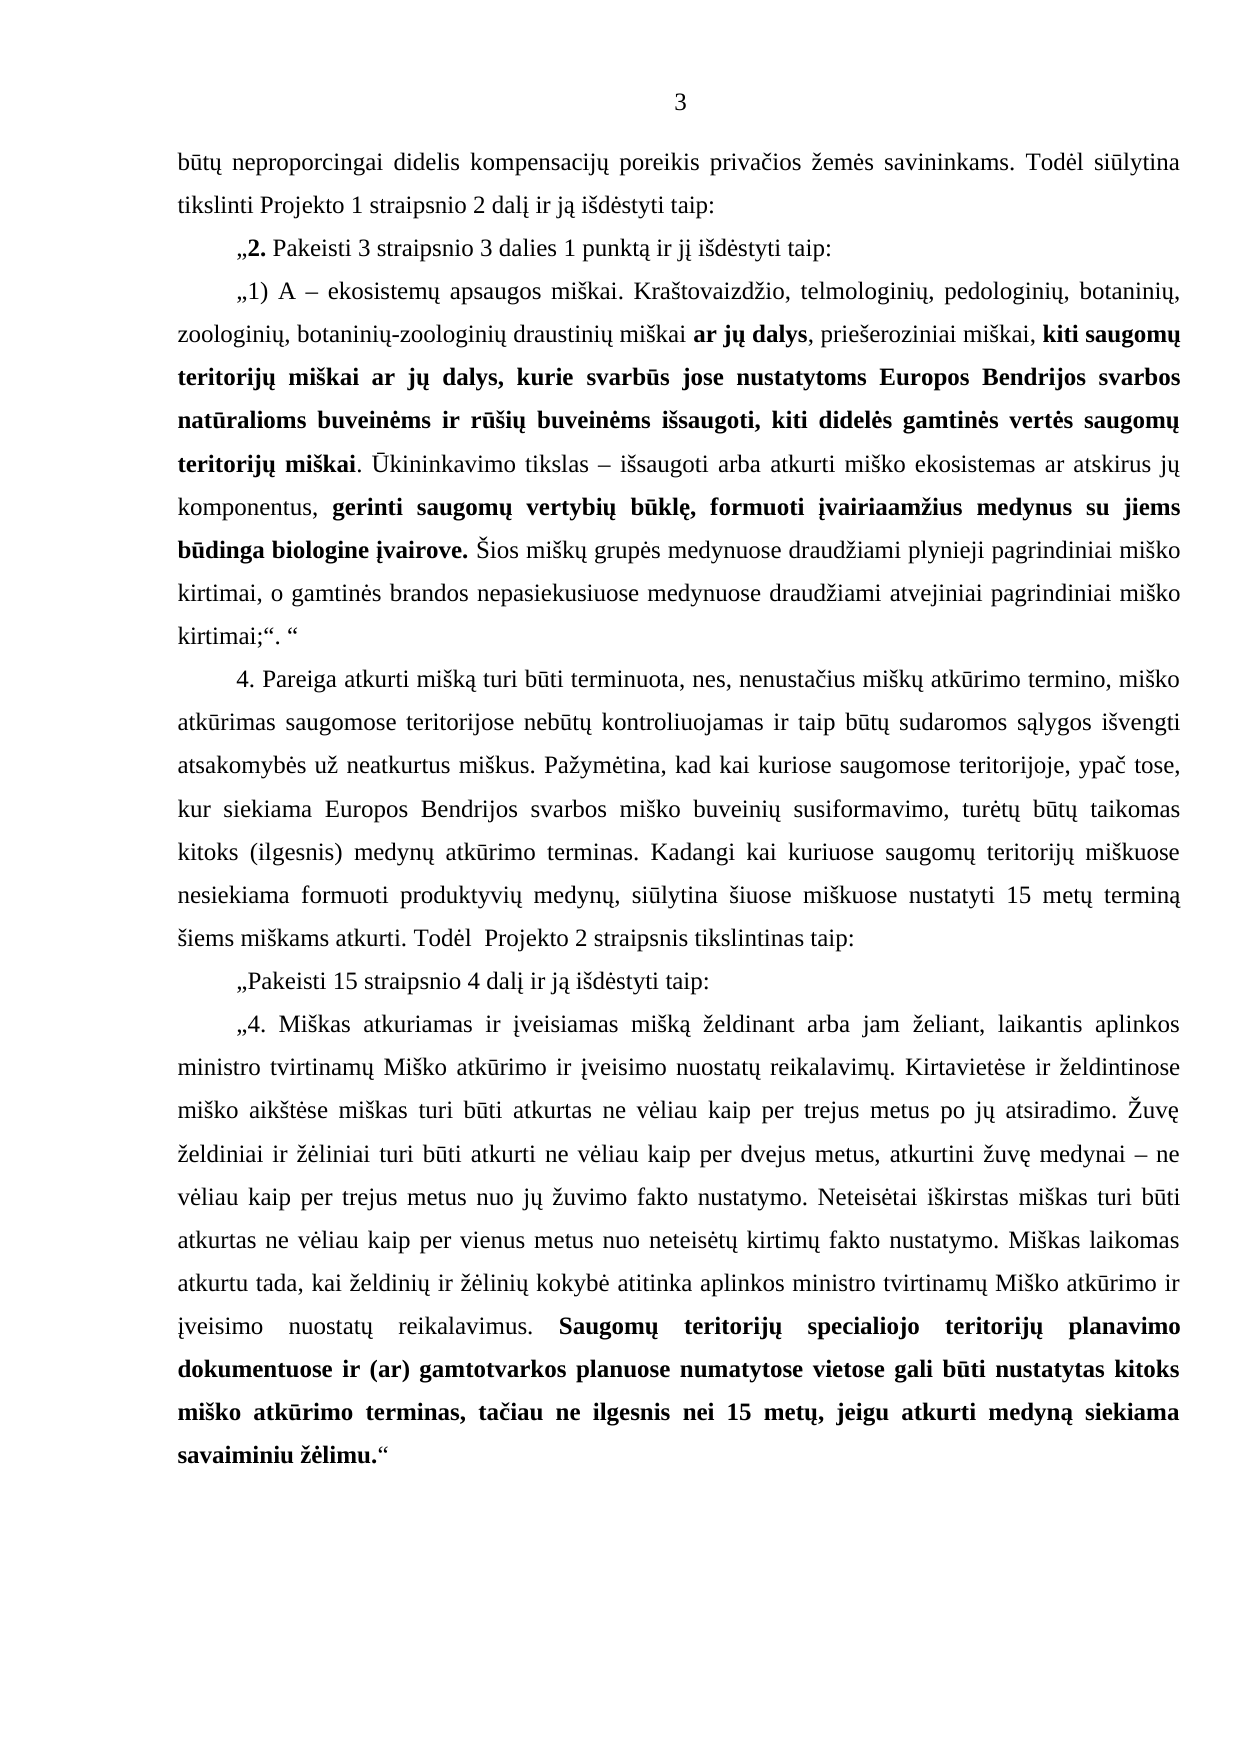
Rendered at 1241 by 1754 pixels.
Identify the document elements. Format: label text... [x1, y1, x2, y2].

text „2. Pakeisti 3 straipsnio 3 dalies 1 punktą ir jį išdėstyti taip: [177, 233, 1181, 262]
text „Pakeisti 15 straipsnio 4 dalį ir ją išdėstyti taip: [177, 966, 1181, 995]
text „4. Miškas atkuriamas ir įveisiamas mišką želdinant arba jam želiant, laikantis aplinkos ministro tvirtinamų Miško atkūrimo ir įveisimo nuostatų reikalavimų. Kirtavietėse ir želdintinose miško aikštėse miškas turi būti atkurtas ne vėliau kaip per trejus metus po jų atsiradimo. Žuvę želdiniai ir žėliniai turi būti atkurti ne vėliau kaip per dvejus metus, atkurtini žuvę medynai – ne vėliau kaip per trejus metus nuo jų žuvimo fakto nustatymo. Neteisėtai iškirstas miškas turi būti atkurtas ne vėliau kaip per vienus metus nuo neteisėtų kirtimų fakto nustatymo. Miškas laikomas atkurtu tada, kai želdinių ir žėlinių kokybė atitinka aplinkos ministro tvirtinamų Miško atkūrimo ir įveisimo nuostatų reikalavimus. Saugomų teritorijų specialiojo teritorijų planavimo dokumentuose ir (ar) gamtotvarkos planuose numatytose vietose gali būti nustatytas kitoks miško atkūrimo terminas, tačiau ne ilgesnis nei 15 metų, jeigu atkurti medyną siekiama savaiminiu žėlimu.“ [177, 1009, 1181, 1469]
text 4. Pareiga atkurti mišką turi būti terminuota, nes, nenustačius miškų atkūrimo termino, miško atkūrimas saugomose teritorijose nebūtų kontroliuojamas ir taip būtų sudaromos sąlygos išvengti atsakomybės už neatkurtus miškus. Pažymėtina, kad kai kuriose saugomose teritorijoje, ypač tose, kur siekiama Europos Bendrijos svarbos miško buveinių susiformavimo, turėtų būtų taikomas kitoks (ilgesnis) medynų atkūrimo terminas. Kadangi kai kuriuose saugomų teritorijų miškuose nesiekiama formuoti produktyvių medynų, siūlytina šiuose miškuose nustatyti 15 metų terminą šiems miškams atkurti. Todėl Projekto 2 straipsnis tikslintinas taip: [177, 664, 1181, 952]
text „1) A – ekosistemų apsaugos miškai. Kraštovaizdžio, telmologinių, pedologinių, botaninių, zoologinių, botaninių-zoologinių draustinių miškai ar jų dalys, priešeroziniai miškai, kiti saugomų teritorijų miškai ar jų dalys, kurie svarbūs jose nustatytoms Europos Bendrijos svarbos natūralioms buveinėms ir rūšių buveinėms išsaugoti, kiti didelės gamtinės vertės saugomų teritorijų miškai. Ūkininkavimo tikslas – išsaugoti arba atkurti miško ekosistemas ar atskirus jų komponentus, gerinti saugomų vertybių būklę, formuoti įvairiaamžius medynus su jiems būdinga biologine įvairove. Šios miškų grupės medynuose draudžiami plynieji pagrindiniai miško kirtimai, o gamtinės brandos nepasiekusiuose medynuose draudžiami atvejiniai pagrindiniai miško kirtimai;“. “ [177, 276, 1181, 650]
text būtų neproporcingai didelis kompensacijų poreikis privačios žemės savininkams. Todėl siūlytina tikslinti Projekto 1 straipsnio 2 dalį ir ją išdėstyti taip: [177, 147, 1181, 219]
